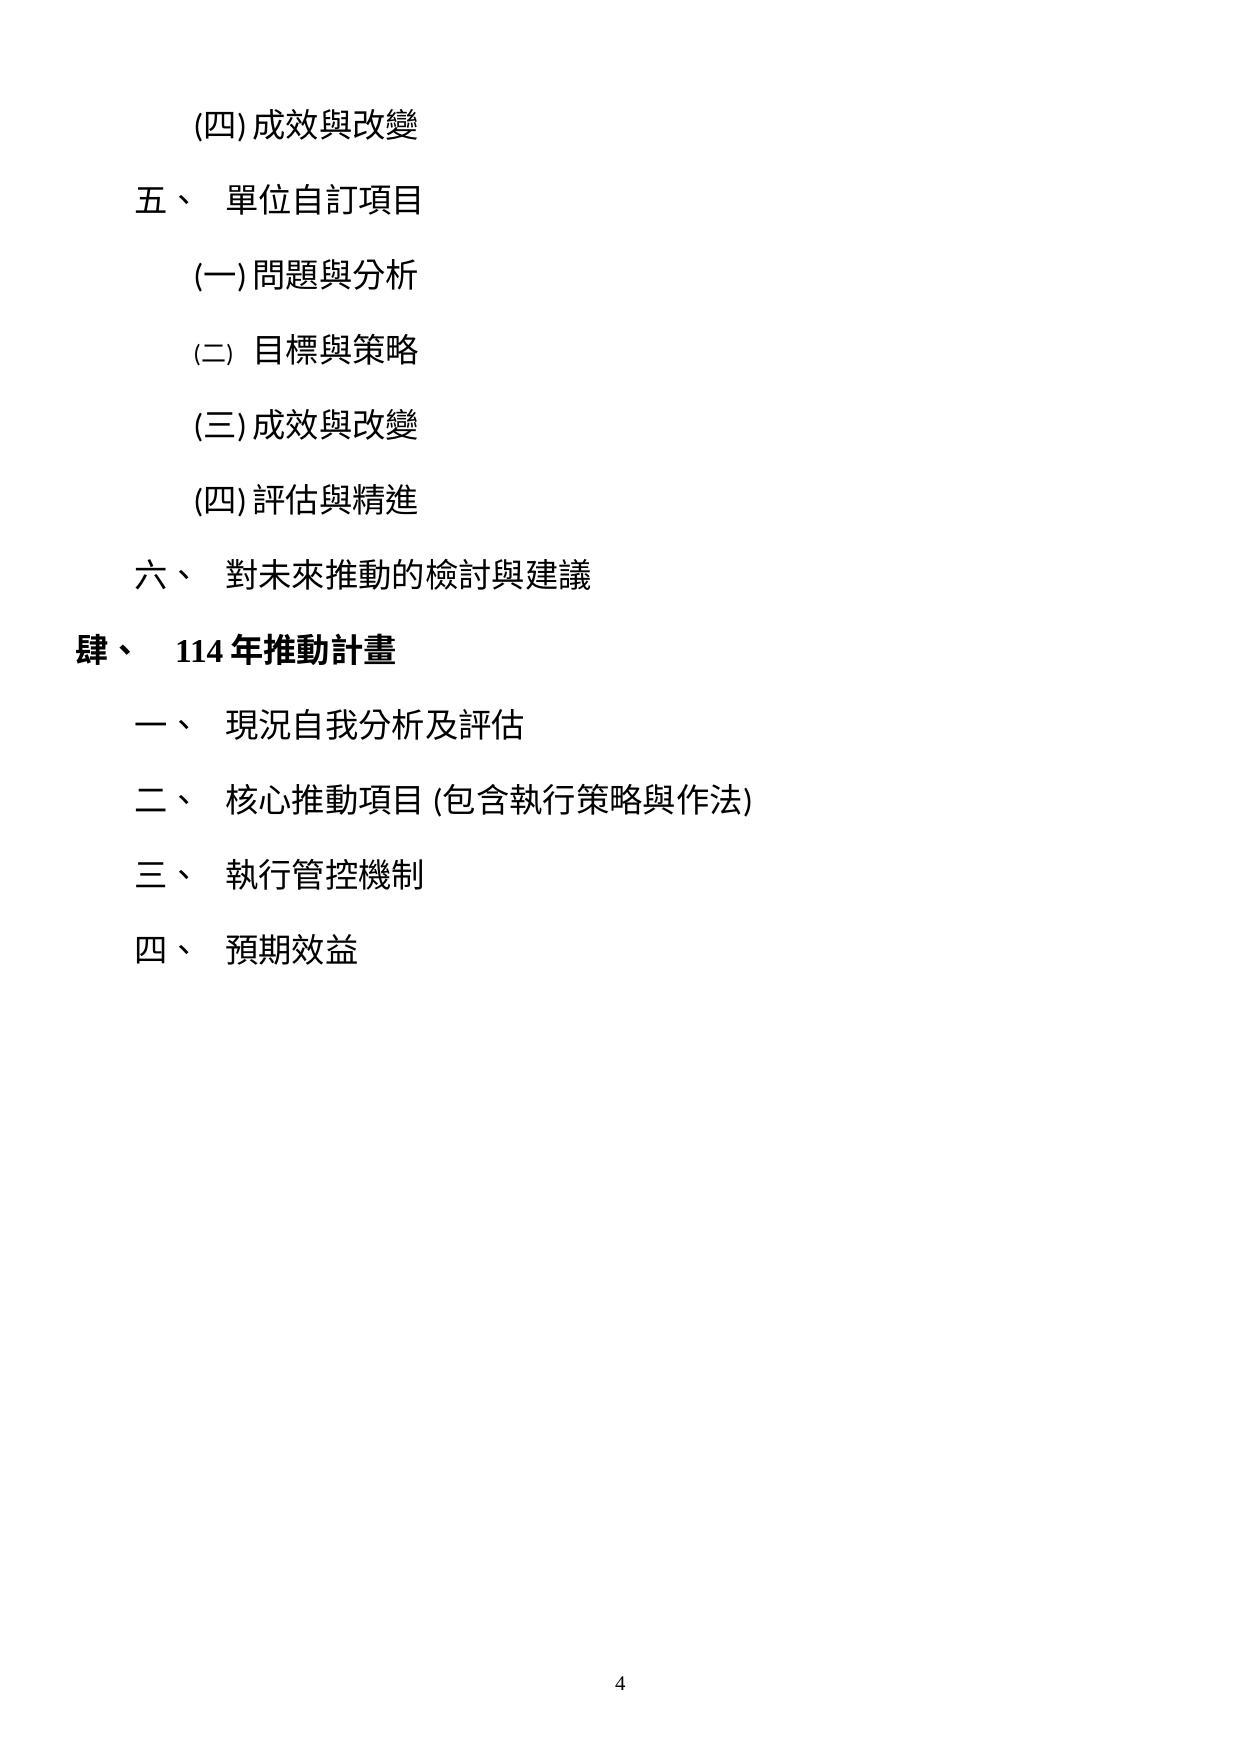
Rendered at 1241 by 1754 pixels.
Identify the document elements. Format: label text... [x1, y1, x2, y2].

subtitle 目標與策略 [193, 310, 1165, 385]
subtitle 核心推動項目 (包含執行策略與作法) [134, 760, 1165, 835]
subtitle 成效與改變 [193, 385, 1165, 460]
subtitle 單位自訂項目 [134, 160, 1165, 235]
subtitle 114年推動計畫 [75, 610, 1165, 685]
subtitle 成效與改變 [193, 85, 1165, 160]
subtitle 問題與分析 [193, 235, 1165, 310]
subtitle 現況自我分析及評估 [134, 685, 1165, 760]
list 對未來推動的檢討與建議 [134, 535, 1165, 610]
subtitle 評估與精進 [193, 460, 1165, 535]
subtitle 預期效益 [134, 910, 1165, 985]
subtitle 執行管控機制 [134, 835, 1165, 910]
